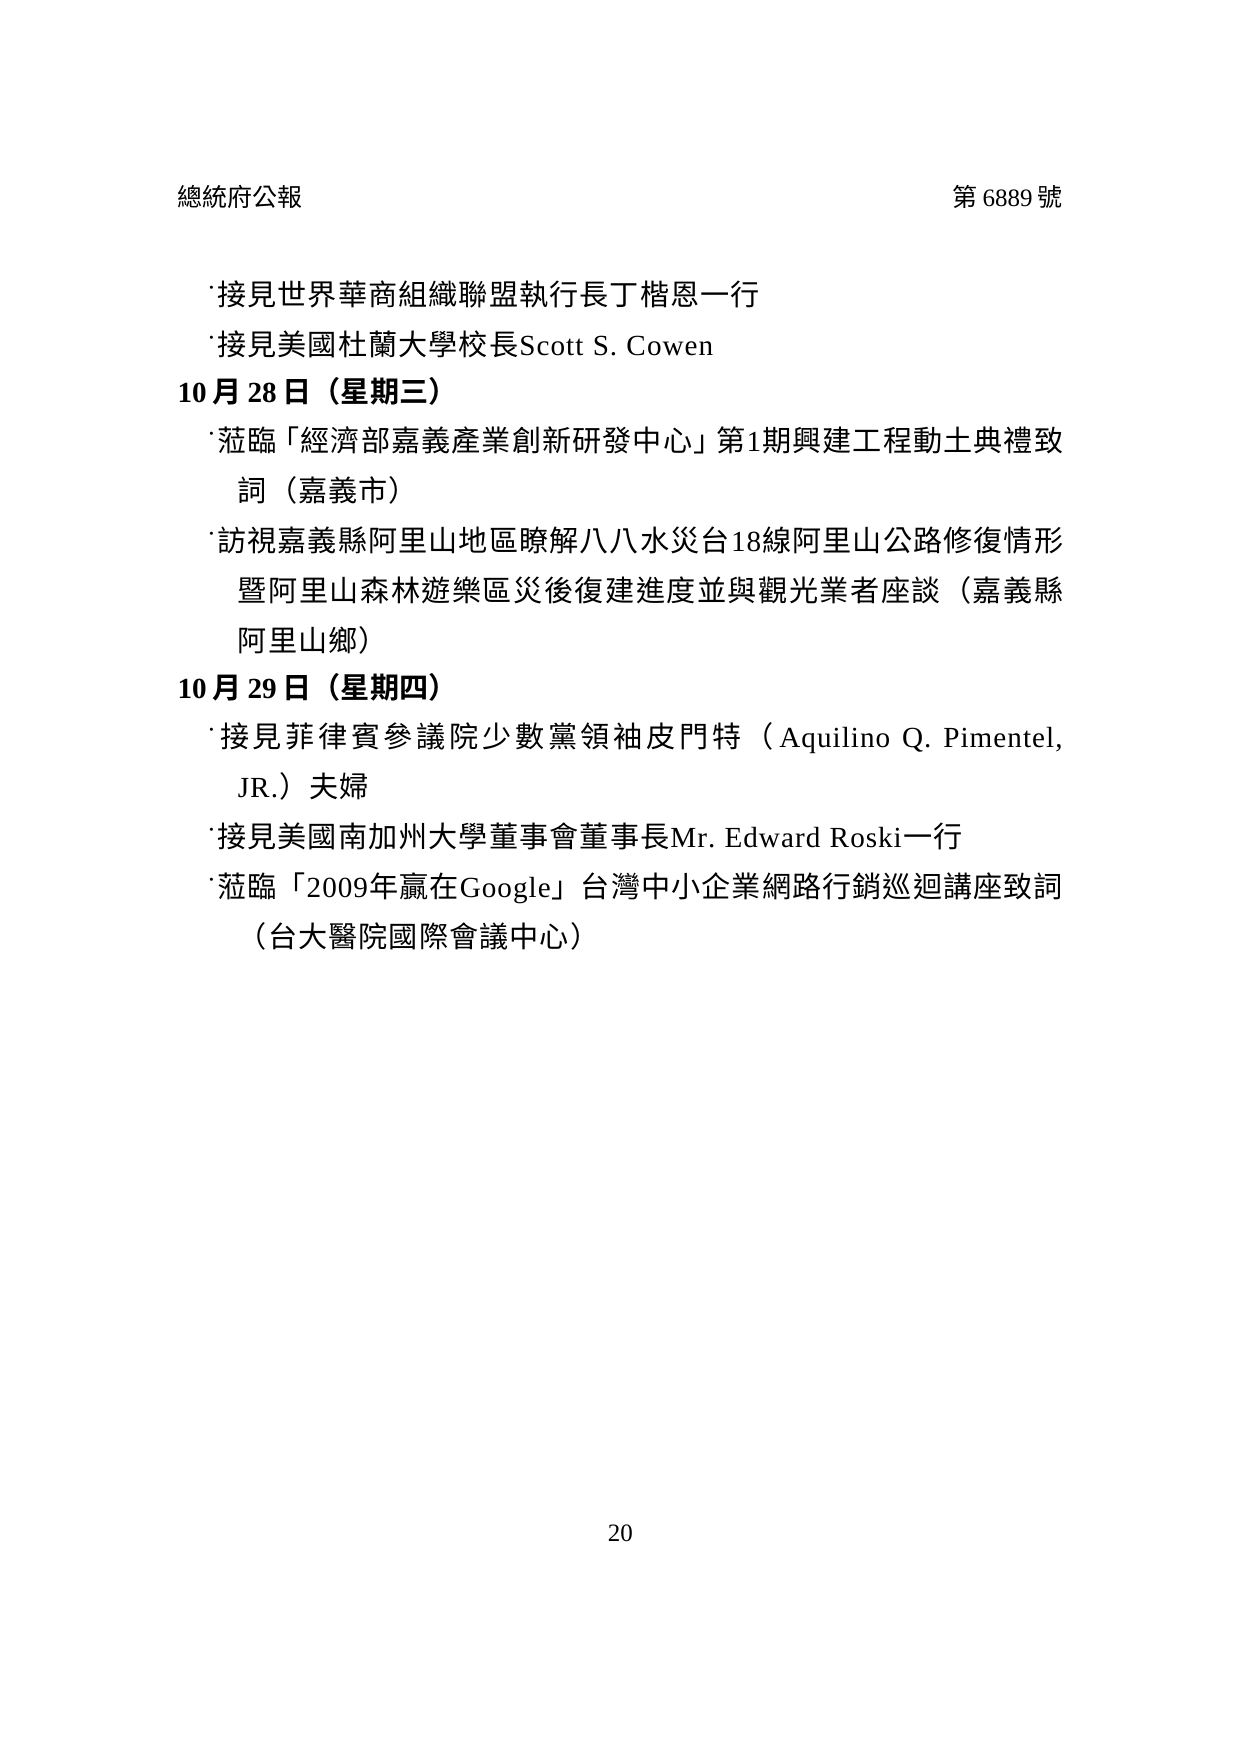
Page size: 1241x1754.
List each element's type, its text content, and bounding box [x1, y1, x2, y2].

text ˙接見世界華商組織聯盟執行長丁楷恩一行 [206, 266, 1063, 316]
text ˙訪視嘉義縣阿里山地區瞭解八八水災台18線阿里山公路修復情形暨阿里山森林遊樂區災後復建進度並與觀光業者座談（嘉義縣阿里山鄉） [206, 512, 1063, 662]
text ˙蒞臨「2009年贏在Google」台灣中小企業網路行銷巡迴講座致詞（台大醫院國際會議中心） [206, 857, 1063, 957]
text ˙接見菲律賓參議院少數黨領袖皮門特（Aquilino Q. Pimentel, JR.）夫婦 [206, 707, 1063, 807]
text ˙接見美國杜蘭大學校長Scott S. Cowen [206, 316, 1063, 366]
text 10月29日（星期四） [177, 662, 1063, 707]
text ˙蒞臨「經濟部嘉義產業創新研發中心」第1期興建工程動土典禮致詞（嘉義市） [206, 412, 1063, 512]
text ˙接見美國南加州大學董事會董事長Mr. Edward Roski一行 [206, 807, 1063, 857]
text 10月28日（星期三） [177, 366, 1063, 412]
